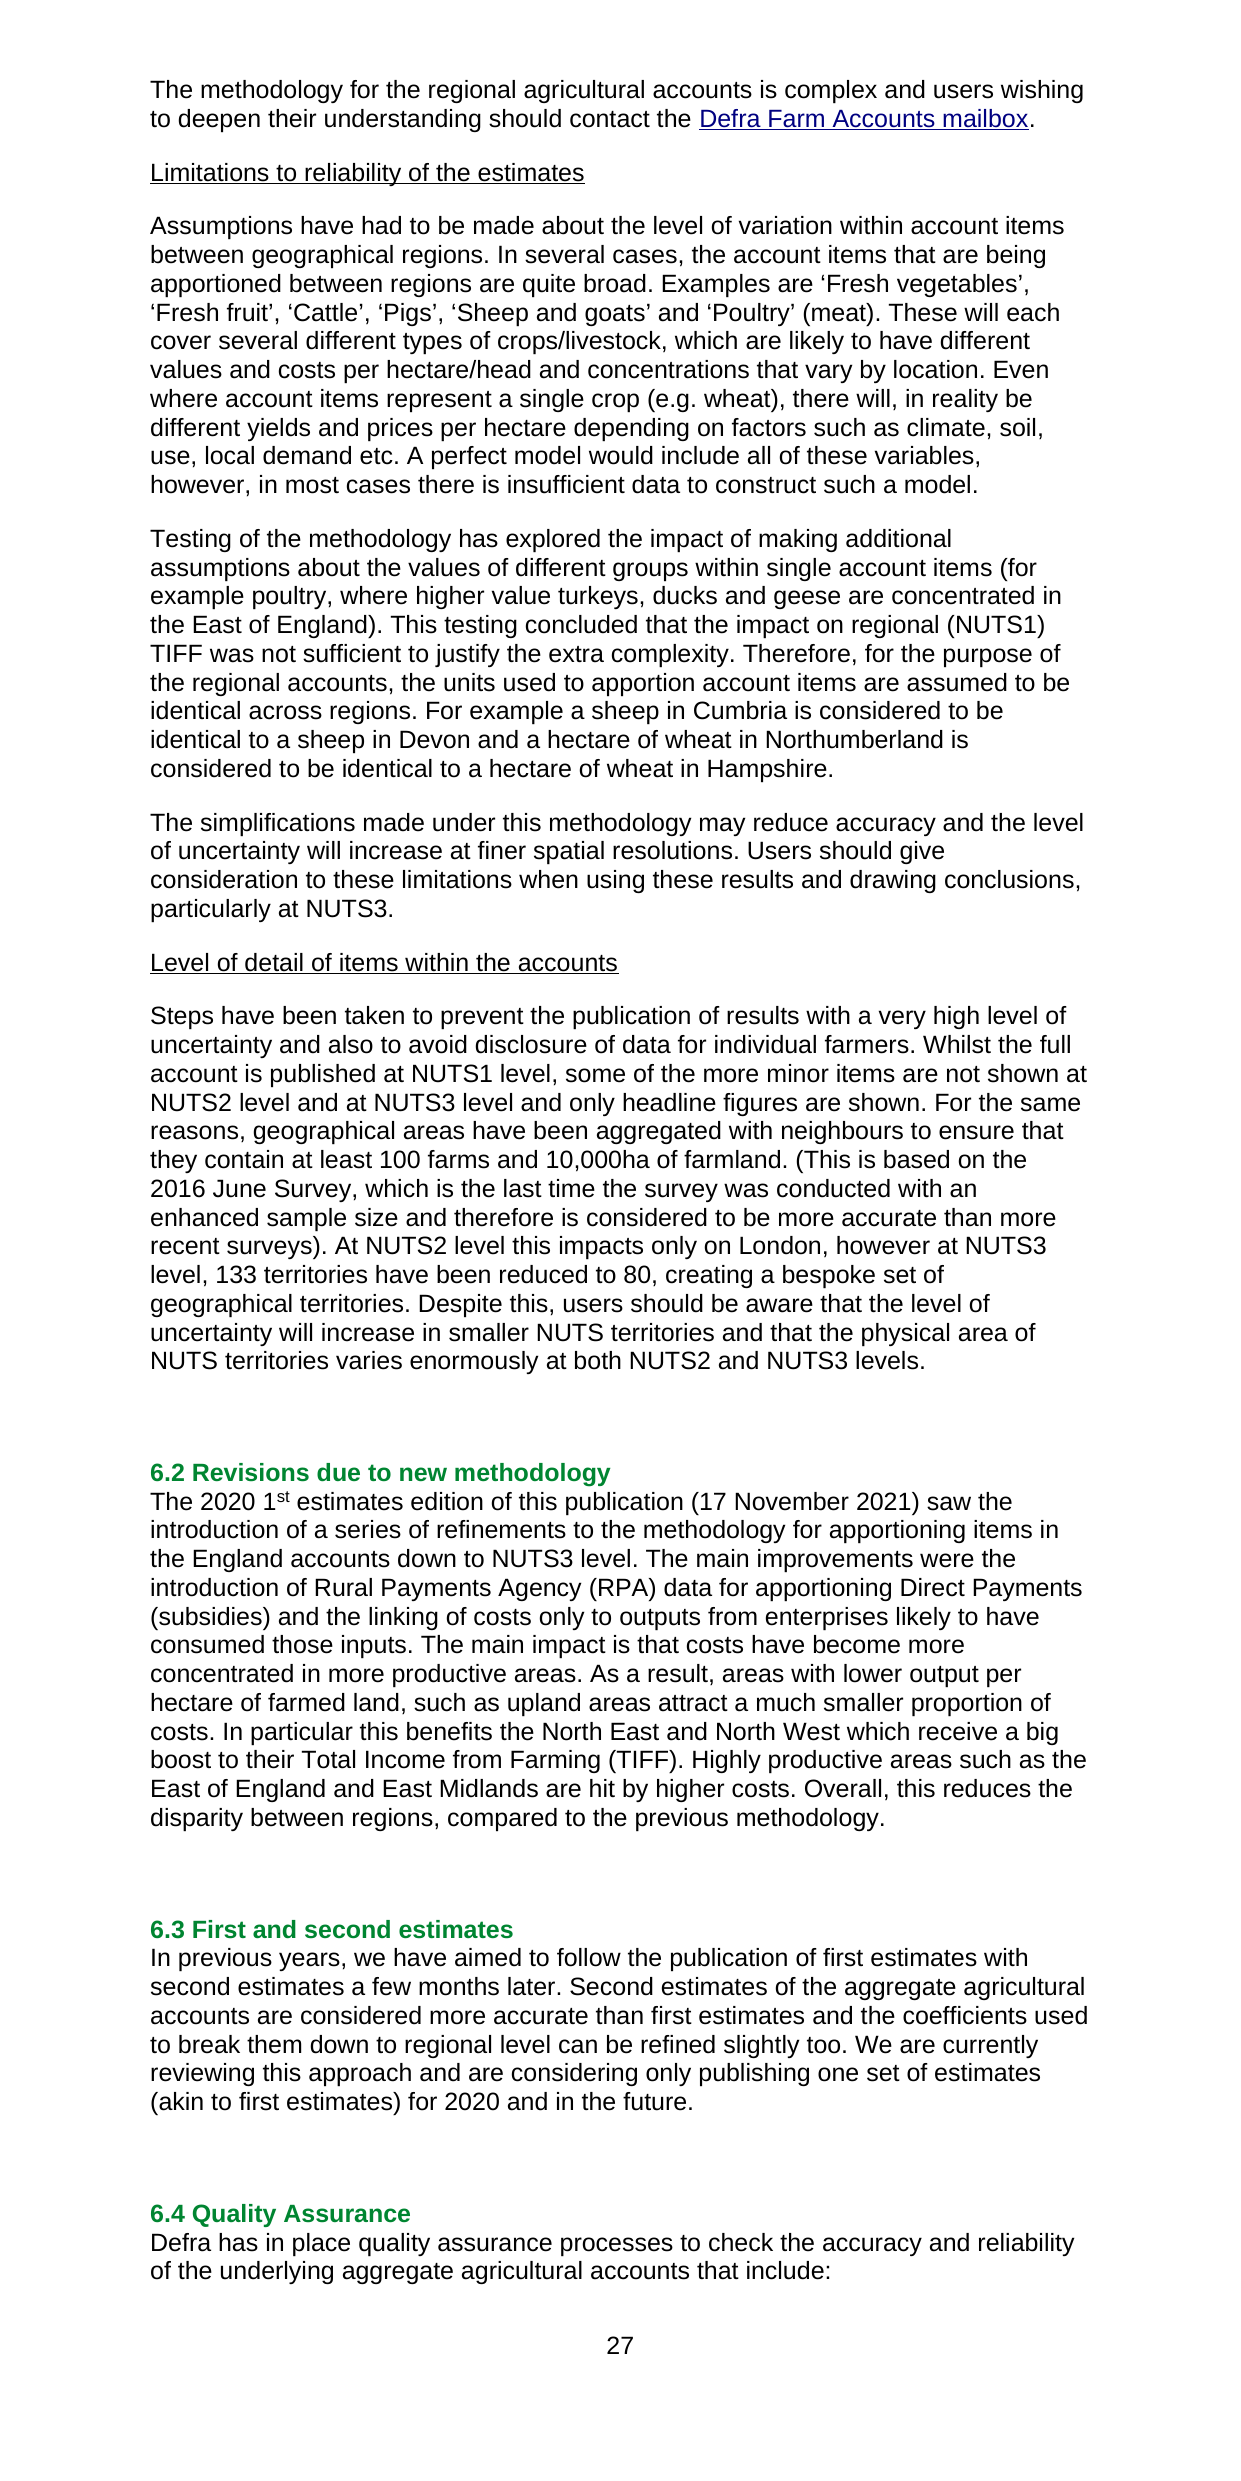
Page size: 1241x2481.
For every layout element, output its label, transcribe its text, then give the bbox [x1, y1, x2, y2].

text The 2020 1st estimates edition of this publication (17 November 2021) saw the introduction of a series of refinements to the methodology for apportioning items in the England accounts down to NUTS3 level. The main improvements were the introduction of Rural Payments Agency (RPA) data for apportioning Direct Payments (subsidies) and the linking of costs only to outputs from enterprises likely to have consumed those inputs. The main impact is that costs have become more concentrated in more productive areas. As a result, areas with lower output per hectare of farmed land, such as upland areas attract a much smaller proportion of costs. In particular this benefits the North East and North West which receive a big boost to their Total Income from Farming (TIFF). Highly productive areas such as the East of England and East Midlands are hit by higher costs. Overall, this reduces the disparity between regions, compared to the previous methodology. [150, 1487, 1090, 1832]
text Level of detail of items within the accounts [150, 947, 1090, 976]
subtitle 6.3 First and second estimates [150, 1914, 1090, 1943]
text The methodology for the regional agricultural accounts is complex and users wishing to deepen their understanding should contact the Defra Farm Accounts mailbox. [150, 75, 1090, 132]
text Testing of the methodology has explored the impact of making additional assumptions about the values of different groups within single account items (for example poultry, where higher value turkeys, ducks and geese are concentrated in the East of England). This testing concluded that the impact on regional (NUTS1) TIFF was not sufficient to justify the extra complexity. Therefore, for the purpose of the regional accounts, the units used to apportion account items are assumed to be identical across regions. For example a sheep in Cumbria is considered to be identical to a sheep in Devon and a hectare of wheat in Northumberland is considered to be identical to a hectare of wheat in Hampshire. [150, 524, 1090, 782]
text The simplifications made under this methodology may reduce accuracy and the level of uncertainty will increase at finer spatial resolutions. Users should give consideration to these limitations when using these results and drawing conclusions, particularly at NUTS3. [150, 807, 1090, 922]
text Limitations to reliability of the estimates [150, 157, 1090, 186]
text In previous years, we have aimed to follow the publication of first estimates with second estimates a few months later. Second estimates of the aggregate agricultural accounts are considered more accurate than first estimates and the coefficients used to break them down to regional level can be refined slightly too. We are currently reviewing this approach and are considering only publishing one set of estimates (akin to first estimates) for 2020 and in the future. [150, 1943, 1090, 2116]
text Steps have been taken to prevent the publication of results with a very high level of uncertainty and also to avoid disclosure of data for individual farmers. Whilst the full account is published at NUTS1 level, some of the more minor items are not shown at NUTS2 level and at NUTS3 level and only headline figures are shown. For the same reasons, geographical areas have been aggregated with neighbours to ensure that they contain at least 100 farms and 10,000ha of farmland. (This is based on the 2016 June Survey, which is the last time the survey was conducted with an enhanced sample size and therefore is considered to be more accurate than more recent surveys). At NUTS2 level this impacts only on London, however at NUTS3 level, 133 territories have been reduced to 80, creating a bespoke set of geographical territories. Despite this, users should be aware that the level of uncertainty will increase in smaller NUTS territories and that the physical area of NUTS territories varies enormously at both NUTS2 and NUTS3 levels. [150, 1001, 1090, 1375]
text Assumptions have had to be made about the level of variation within account items between geographical regions. In several cases, the account items that are being apportioned between regions are quite broad. Examples are ‘Fresh vegetables’, ‘Fresh fruit’, ‘Cattle’, ‘Pigs’, ‘Sheep and goats’ and ‘Poultry’ (meat). These will each cover several different types of crops/livestock, which are likely to have different values and costs per hectare/head and concentrations that vary by location. Even where account items represent a single crop (e.g. wheat), there will, in reality be different yields and prices per hectare depending on factors such as climate, soil, use, local demand etc. A perfect model would include all of these variables, however, in most cases there is insufficient data to construct such a model. [150, 211, 1090, 499]
text Defra has in place quality assurance processes to check the accuracy and reliability of the underlying aggregate agricultural accounts that include: [150, 2227, 1090, 2285]
subtitle 6.4 Quality Assurance [150, 2199, 1090, 2227]
subtitle 6.2 Revisions due to new methodology [150, 1458, 1090, 1487]
